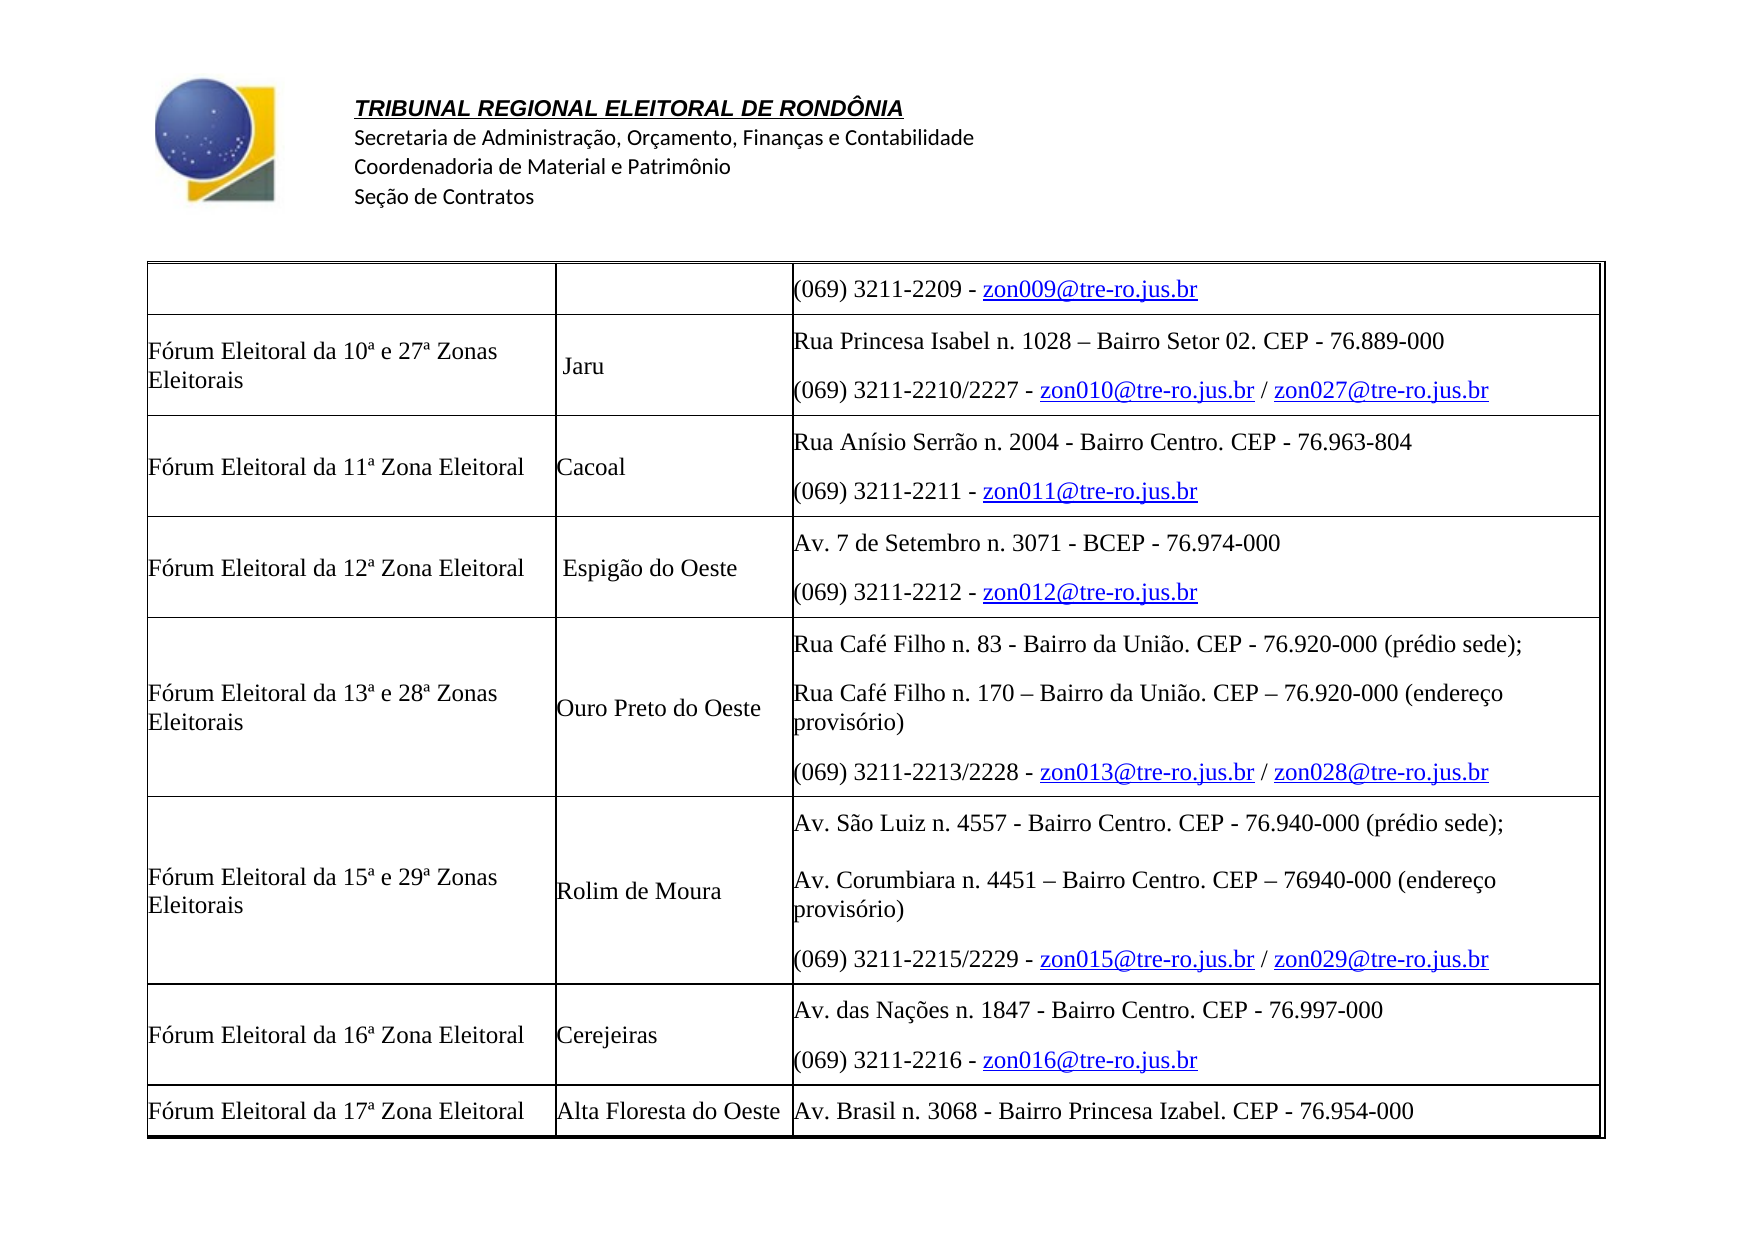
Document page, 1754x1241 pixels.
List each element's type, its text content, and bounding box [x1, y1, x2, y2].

table_cell Rua Café Filho n. 83 - Bairro da União. CEP - 76.920-000 (prédio sede); Rua Café Filho n. 170 – Bairro da União. CEP – 76.920-000 (endereço provisório) (069) 3211-2213/2228 - zon013@tre-ro.jus.br / zon028@tre-ro.jus.br [794, 618, 1599, 796]
table_cell Espigão do Oeste [557, 517, 792, 617]
table_cell [148, 264, 555, 314]
table_cell Alta Floresta do Oeste [557, 1086, 792, 1135]
table_cell Fórum Eleitoral da 12ª Zona Eleitoral [148, 517, 555, 617]
table_cell Fórum Eleitoral da 16ª Zona Eleitoral [148, 985, 555, 1084]
table_cell Av. 7 de Setembro n. 3071 - BCEP - 76.974-000 (069) 3211-2212 - zon012@tre-ro.jus.br [794, 517, 1599, 617]
table_cell [557, 264, 792, 314]
table_cell Rua Princesa Isabel n. 1028 – Bairro Setor 02. CEP - 76.889-000 (069) 3211-2210/2227 - zon010@tre-ro.jus.br / zon027@tre-ro.jus.br [794, 315, 1599, 415]
table_cell Av. São Luiz n. 4557 - Bairro Centro. CEP - 76.940-000 (prédio sede); Av. Corumbiara n. 4451 – Bairro Centro. CEP – 76940-000 (endereço provisório) (069) 3211-2215/2229 - zon015@tre-ro.jus.br / zon029@tre-ro.jus.br [794, 797, 1599, 983]
table_cell Fórum Eleitoral da 17ª Zona Eleitoral [148, 1086, 555, 1135]
table_cell Rua Anísio Serrão n. 2004 - Bairro Centro. CEP - 76.963-804 (069) 3211-2211 - zon011@tre-ro.jus.br [794, 416, 1599, 516]
table_cell Av. das Nações n. 1847 - Bairro Centro. CEP - 76.997-000 (069) 3211-2216 - zon016@tre-ro.jus.br [794, 985, 1599, 1084]
table_cell (069) 3211-2209 - zon009@tre-ro.jus.br [794, 264, 1599, 314]
table_cell Av. Brasil n. 3068 - Bairro Princesa Izabel. CEP - 76.954-000 [794, 1086, 1599, 1135]
table_cell Rolim de Moura [557, 797, 792, 983]
table_cell Cacoal [557, 416, 792, 516]
table_cell Jaru [557, 315, 792, 415]
table_cell Fórum Eleitoral da 15ª e 29ª Zonas Eleitorais [148, 797, 555, 983]
table_cell Ouro Preto do Oeste [557, 618, 792, 796]
table_cell Fórum Eleitoral da 13ª e 28ª Zonas Eleitorais [148, 618, 555, 796]
table_cell Fórum Eleitoral da 11ª Zona Eleitoral [148, 416, 555, 516]
table_cell Cerejeiras [557, 985, 792, 1084]
table_cell Fórum Eleitoral da 10ª e 27ª Zonas Eleitorais [148, 315, 555, 415]
